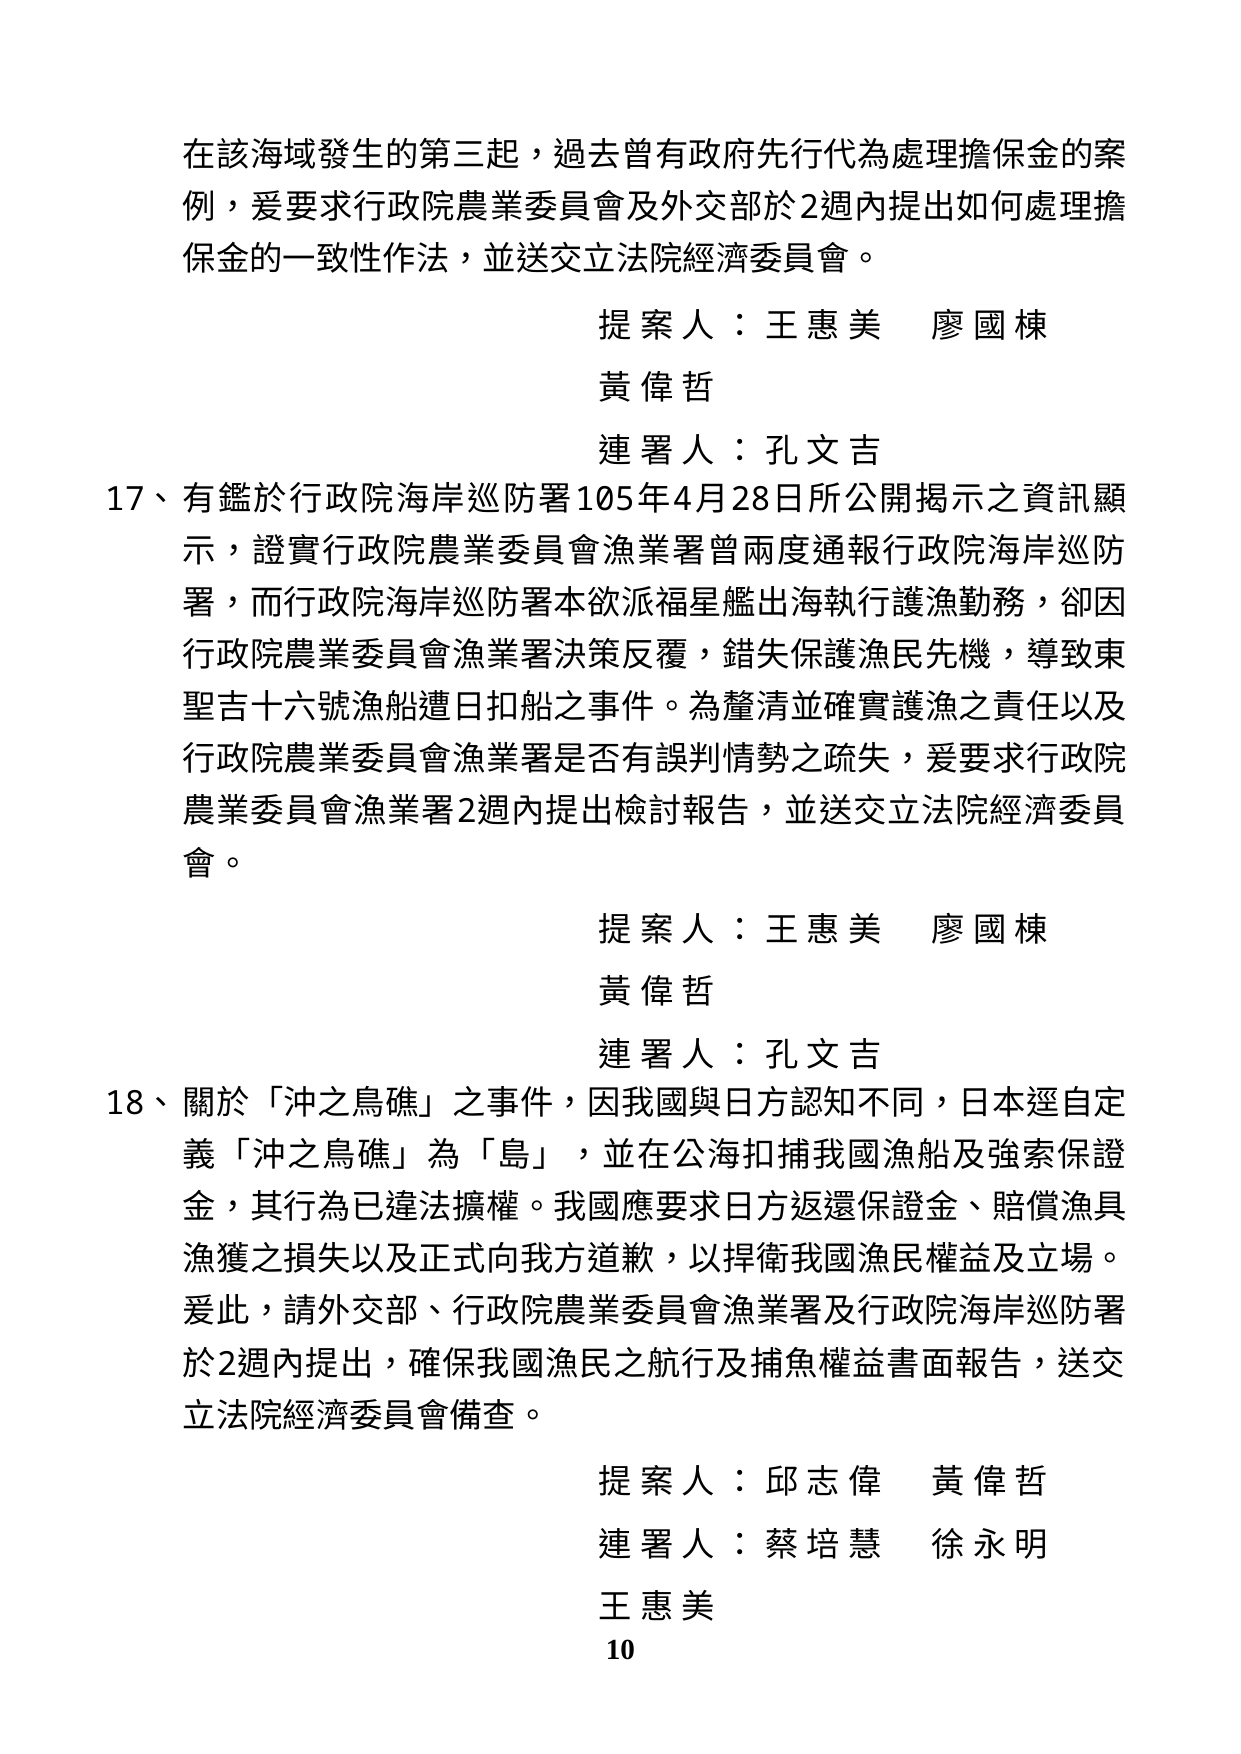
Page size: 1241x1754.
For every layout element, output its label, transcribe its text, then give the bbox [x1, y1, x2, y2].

text 提案人：王惠美 廖國棟 黃偉哲 [589, 281, 1105, 406]
text 連署人：蔡培慧 徐永明 王惠美 [589, 1500, 1105, 1625]
text 提案人：王惠美 廖國棟 黃偉哲 [589, 885, 1105, 1010]
list 關於「沖之鳥礁」之事件，因我國與日方認知不同，日本逕自定義「沖之鳥礁」為「島」，並在公海扣捕我國漁船及強索保證金，其行為已違法擴權。我國應要求日方返還保證金、賠償漁具漁獲之損失以及正式向我方道歉，以捍衛我國漁民權益及立場。爰此，請外交部、行政院農業委員會漁業署及行政院海岸巡防署於2週內提出，確保我國漁民之航行及捕魚權益書面報告，送交立法院經濟委員會備查。 [104, 1073, 1127, 1437]
list 有鑑於行政院海岸巡防署105年4月28日所公開揭示之資訊顯示，證實行政院農業委員會漁業署曾兩度通報行政院海岸巡防署，而行政院海岸巡防署本欲派福星艦出海執行護漁勤務，卻因行政院農業委員會漁業署決策反覆，錯失保護漁民先機，導致東聖吉十六號漁船遭日扣船之事件。為釐清並確實護漁之責任以及行政院農業委員會漁業署是否有誤判情勢之疏失，爰要求行政院農業委員會漁業署2週內提出檢討報告，並送交立法院經濟委員會。 [104, 469, 1127, 885]
text 提案人：邱志偉 黃偉哲 [589, 1437, 1105, 1500]
list 在該海域發生的第三起，過去曾有政府先行代為處理擔保金的案例，爰要求行政院農業委員會及外交部於2週內提出如何處理擔保金的一致性作法，並送交立法院經濟委員會。 [104, 125, 1127, 281]
text 連署人：孔文吉 [589, 1010, 1105, 1073]
text 連署人：孔文吉 [589, 406, 1105, 469]
